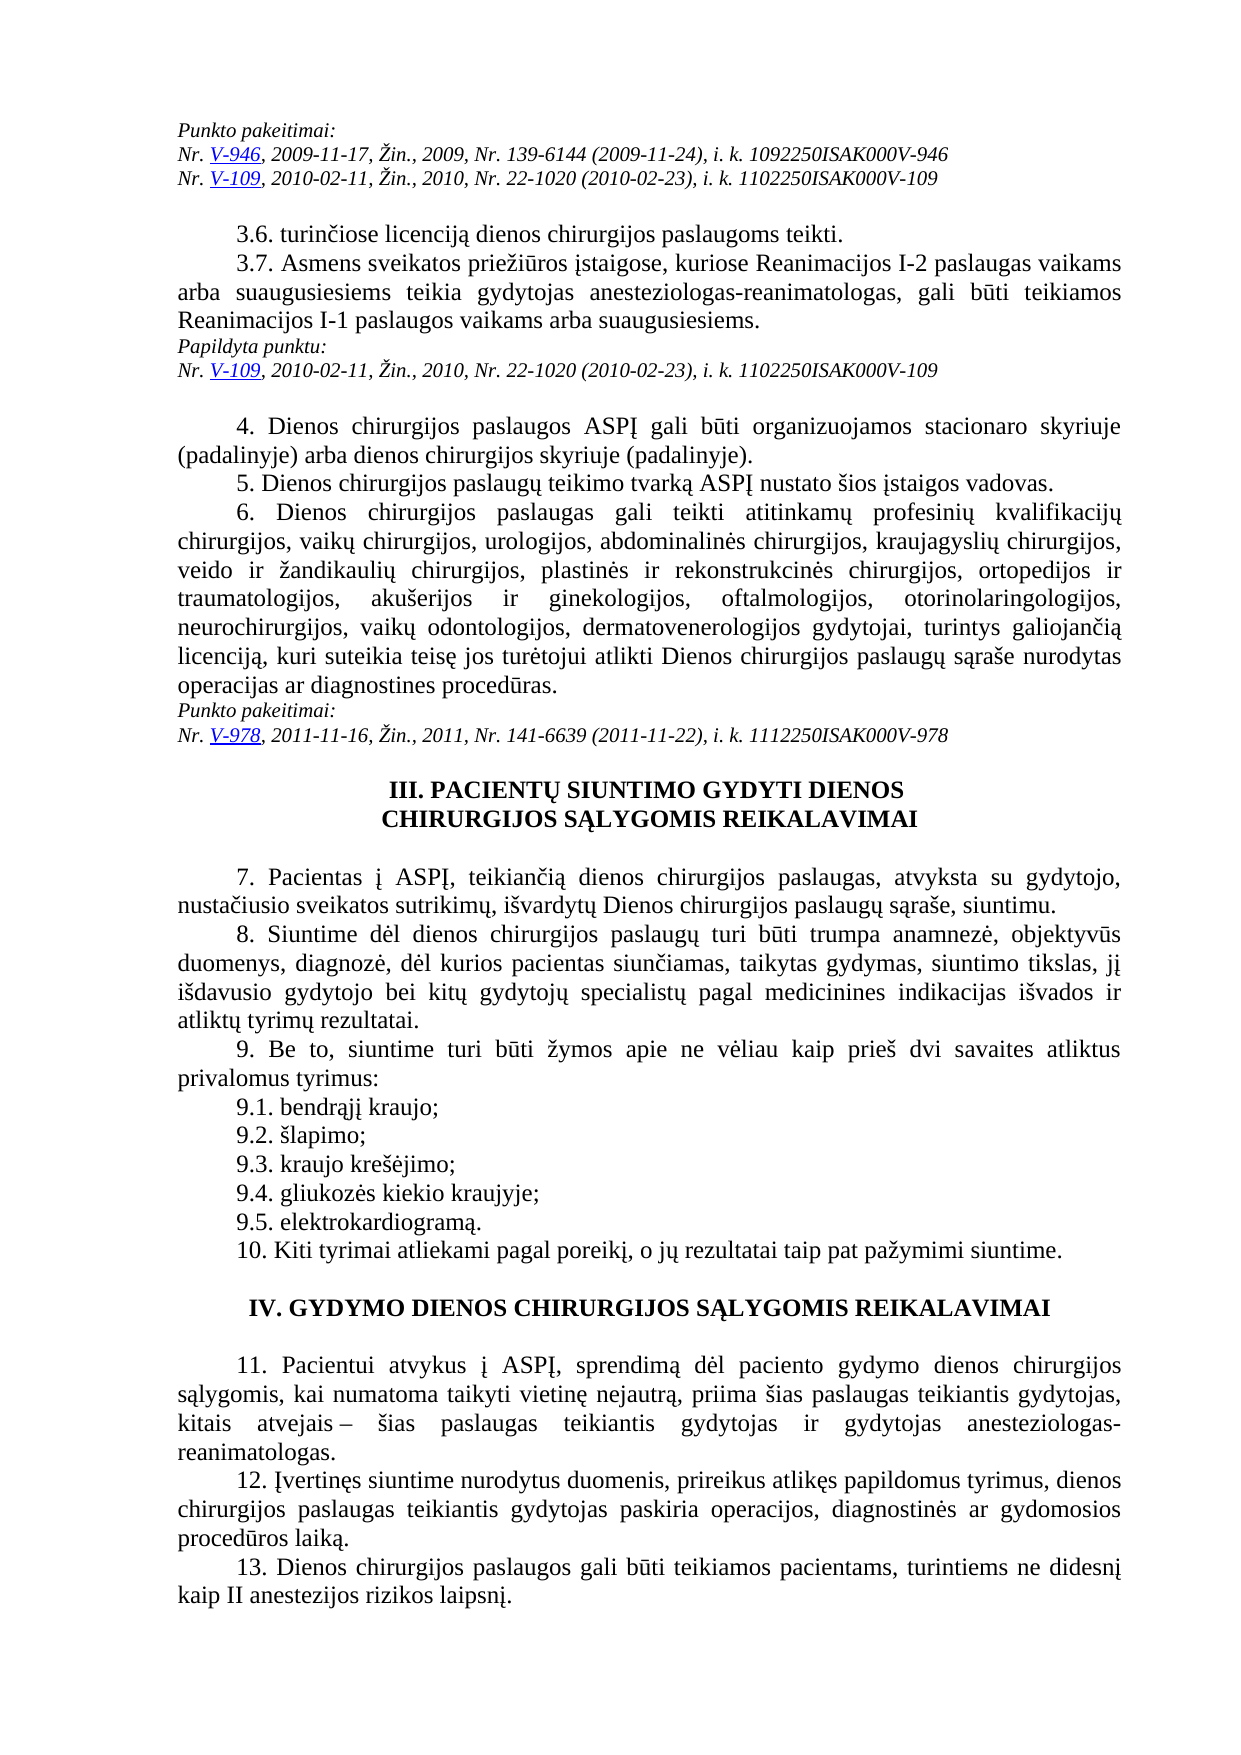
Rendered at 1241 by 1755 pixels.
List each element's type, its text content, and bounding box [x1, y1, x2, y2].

text CHIRURGIJOS SĄLYGOMIS REIKALAVIMAI [177, 804, 1122, 833]
text IV. GYDYMO DIENOS CHIRURGIJOS SĄLYGOMIS REIKALAVIMAI [177, 1293, 1122, 1322]
text 9. Be to, siuntime turi būti žymos apie ne vėliau kaip prieš dvi savaites atliktus privalomus tyrimus: [177, 1034, 1122, 1092]
text 5. Dienos chirurgijos paslaugų teikimo tvarką ASPĮ nustato šios įstaigos vadovas. [177, 468, 1122, 497]
text Punkto pakeitimai: [177, 118, 1122, 142]
text 9.4. gliukozės kiekio kraujyje; [177, 1178, 1122, 1207]
text 9.2. šlapimo; [177, 1120, 1122, 1149]
text 12. Įvertinęs siuntime nurodytus duomenis, prireikus atlikęs papildomus tyrimus, dienos chirurgijos paslaugas teikiantis gydytojas paskiria operacijos, diagnostinės ar gydomosios procedūros laiką. [177, 1465, 1122, 1552]
text 13. Dienos chirurgijos paslaugos gali būti teikiamos pacientams, turintiems ne didesnį kaip II anestezijos rizikos laipsnį. [177, 1552, 1122, 1609]
text 4. Dienos chirurgijos paslaugos ASPĮ gali būti organizuojamos stacionaro skyriuje (padalinyje) arba dienos chirurgijos skyriuje (padalinyje). [177, 411, 1122, 468]
text Nr. V-109, 2010-02-11, Žin., 2010, Nr. 22-1020 (2010-02-23), i. k. 1102250ISAK000V-109 [177, 358, 1122, 382]
text 3.7. Asmens sveikatos priežiūros įstaigose, kuriose Reanimacijos I-2 paslaugas vaikams arba suaugusiesiems teikia gydytojas anesteziologas-reanimatologas, gali būti teikiamos Reanimacijos I-1 paslaugos vaikams arba suaugusiesiems. [177, 248, 1122, 334]
text 10. Kiti tyrimai atliekami pagal poreikį, o jų rezultatai taip pat pažymimi siuntime. [177, 1235, 1122, 1264]
text Nr. V-109, 2010-02-11, Žin., 2010, Nr. 22-1020 (2010-02-23), i. k. 1102250ISAK000V-109 [177, 166, 1122, 190]
text III. PACIENTŲ SIUNTIMO GYDYTI DIENOS [177, 775, 1122, 804]
text Punkto pakeitimai: [177, 698, 1122, 722]
text Nr. V-978, 2011-11-16, Žin., 2011, Nr. 141-6639 (2011-11-22), i. k. 1112250ISAK000V-978 [177, 722, 1122, 747]
text 8. Siuntime dėl dienos chirurgijos paslaugų turi būti trumpa anamnezė, objektyvūs duomenys, diagnozė, dėl kurios pacientas siunčiamas, taikytas gydymas, siuntimo tikslas, jį išdavusio gydytojo bei kitų gydytojų specialistų pagal medicinines indikacijas išvados ir atliktų tyrimų rezultatai. [177, 919, 1122, 1034]
text 11. Pacientui atvykus į ASPĮ, sprendimą dėl paciento gydymo dienos chirurgijos sąlygomis, kai numatoma taikyti vietinę nejautrą, priima šias paslaugas teikiantis gydytojas, kitais atvejais – šias paslaugas teikiantis gydytojas ir gydytojas anesteziologas-reanimatologas. [177, 1350, 1122, 1465]
text 9.1. bendrąjį kraujo; [177, 1092, 1122, 1120]
text 7. Pacientas į ASPĮ, teikiančią dienos chirurgijos paslaugas, atvyksta su gydytojo, nustačiusio sveikatos sutrikimų, išvardytų Dienos chirurgijos paslaugų sąraše, siuntimu. [177, 862, 1122, 919]
text 6. Dienos chirurgijos paslaugas gali teikti atitinkamų profesinių kvalifikacijų chirurgijos, vaikų chirurgijos, urologijos, abdominalinės chirurgijos, kraujagyslių chirurgijos, veido ir žandikaulių chirurgijos, plastinės ir rekonstrukcinės chirurgijos, ortopedijos ir traumatologijos, akušerijos ir ginekologijos, oftalmologijos, otorinolaringologijos, neurochirurgijos, vaikų odontologijos, dermatovenerologijos gydytojai, turintys galiojančią licenciją, kuri suteikia teisę jos turėtojui atlikti Dienos chirurgijos paslaugų sąraše nurodytas operacijas ar diagnostines procedūras. [177, 497, 1122, 698]
text 3.6. turinčiose licenciją dienos chirurgijos paslaugoms teikti. [177, 219, 1122, 248]
text Nr. V-946, 2009-11-17, Žin., 2009, Nr. 139-6144 (2009-11-24), i. k. 1092250ISAK000V-946 [177, 142, 1122, 166]
text 9.3. kraujo krešėjimo; [177, 1149, 1122, 1178]
text 9.5. elektrokardiogramą. [177, 1207, 1122, 1235]
text Papildyta punktu: [177, 334, 1122, 358]
